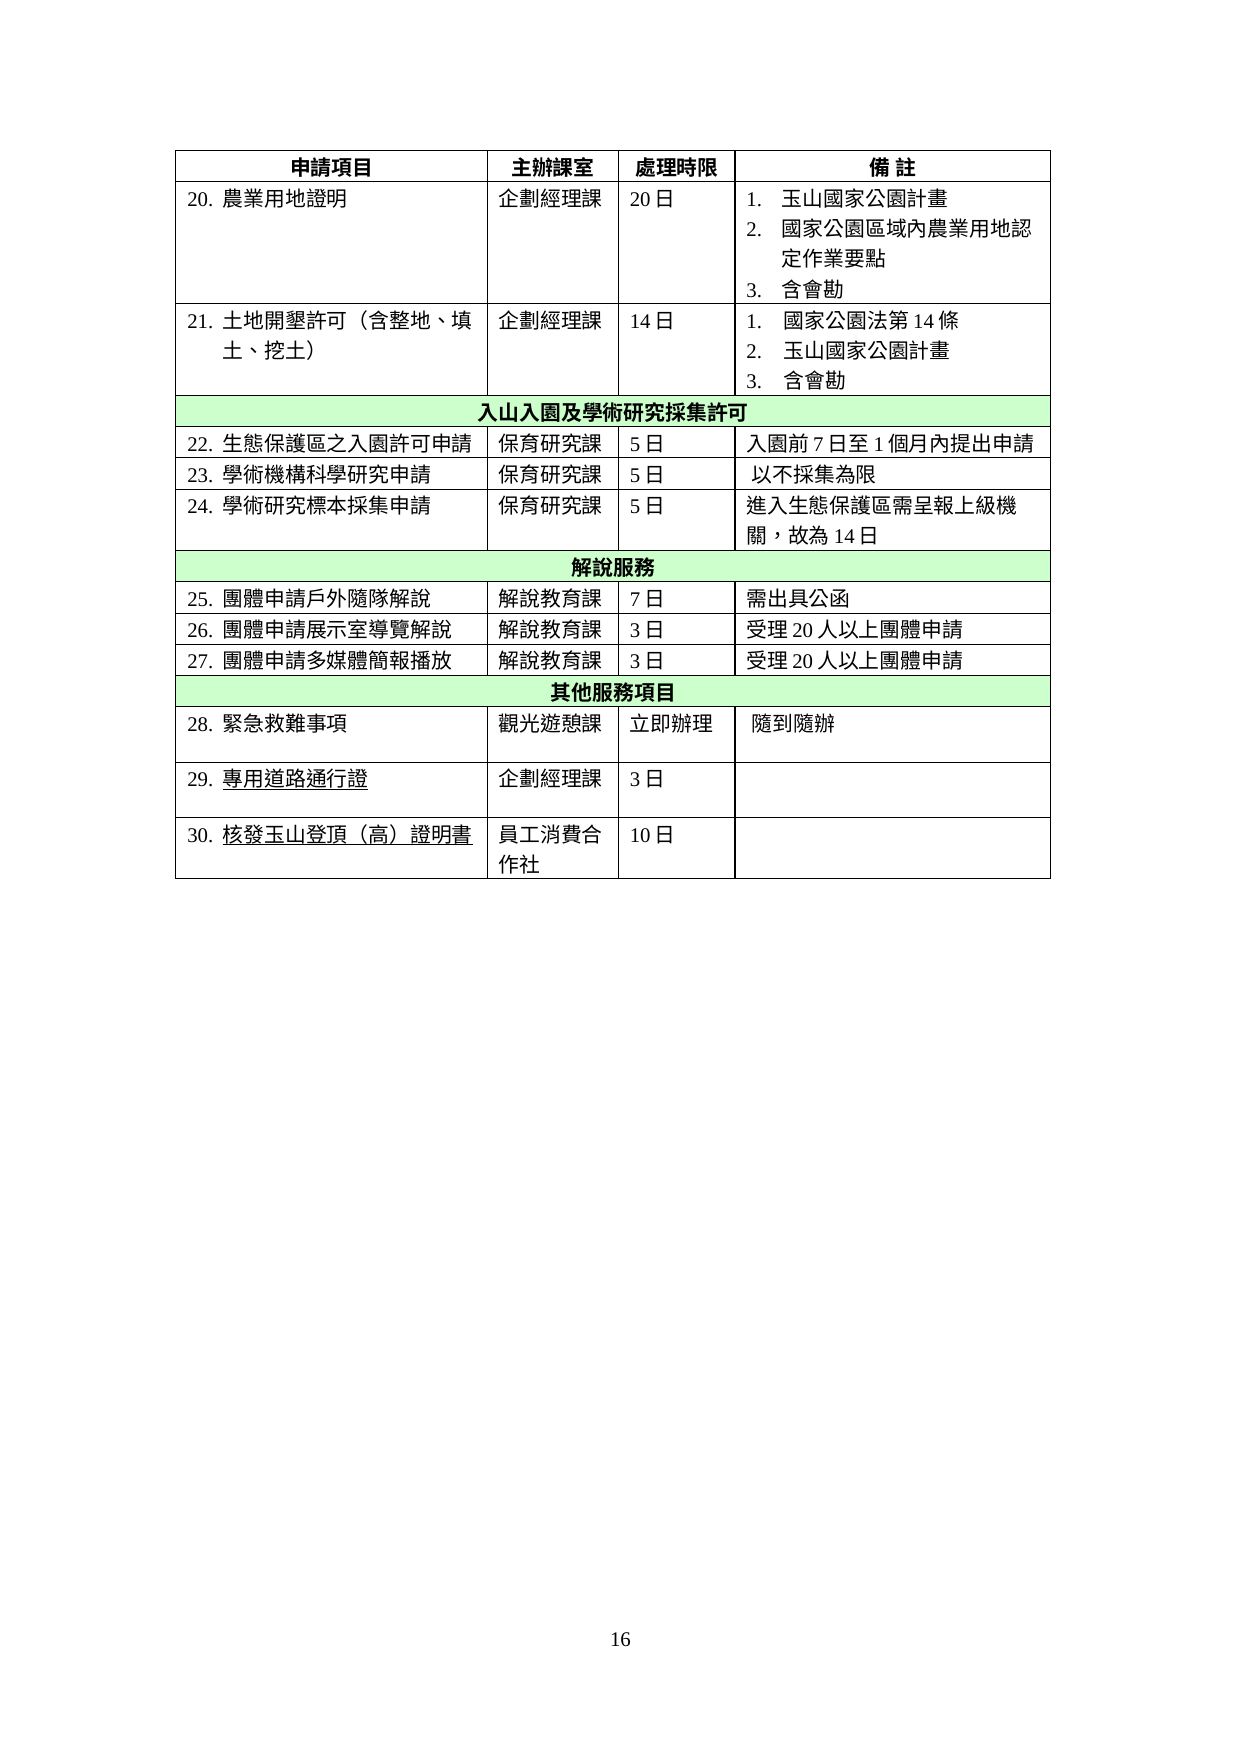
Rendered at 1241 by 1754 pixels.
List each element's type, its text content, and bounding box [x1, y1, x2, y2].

table_cell 專用道路通行證 [176, 763, 487, 817]
table_cell 10日 [619, 818, 734, 878]
table_cell 入園前7日至1個月內提出申請 [736, 427, 1050, 457]
table_header 申請項目 [176, 151, 487, 181]
table_cell 學術機構科學研究申請 [176, 458, 487, 488]
table_cell [736, 818, 1050, 878]
table_header 備 註 [736, 151, 1050, 181]
table_cell 其他服務項目 [176, 676, 1050, 706]
table_cell 解說教育課 [488, 645, 618, 675]
table_header 處理時限 [619, 151, 734, 181]
table_cell 解說教育課 [488, 614, 618, 644]
table_cell 緊急救難事項 [176, 707, 487, 762]
table_cell 隨到隨辦 [736, 707, 1050, 762]
table_cell 立即辦理 [619, 707, 734, 762]
table_cell 解說服務 [176, 551, 1050, 581]
table_cell 生態保護區之入園許可申請 [176, 427, 487, 457]
table_cell 受理20人以上團體申請 [736, 614, 1050, 644]
table_cell 團體申請展示室導覽解說 [176, 614, 487, 644]
table_cell 需出具公函 [736, 582, 1050, 612]
table_cell 3日 [619, 763, 734, 817]
table_cell 企劃經理課 [488, 763, 618, 817]
table_cell 7日 [619, 582, 734, 612]
table_cell 國家公園法第14條 玉山國家公園計畫 含會勘 [736, 304, 1050, 395]
table_cell 3日 [619, 614, 734, 644]
table_cell 團體申請戶外隨隊解說 [176, 582, 487, 612]
table_cell 5日 [619, 458, 734, 488]
table_cell 解說教育課 [488, 582, 618, 612]
table_cell 農業用地證明 [176, 182, 487, 303]
table_cell 保育研究課 [488, 490, 618, 550]
table_cell 3日 [619, 645, 734, 675]
table_cell 以不採集為限 [736, 458, 1050, 488]
table_cell 核發玉山登頂（高）證明書 [176, 818, 487, 878]
table_cell 進入生態保護區需呈報上級機關，故為14日 [736, 490, 1050, 550]
table_cell 企劃經理課 [488, 304, 618, 395]
table_cell 5日 [619, 490, 734, 550]
table_cell 保育研究課 [488, 427, 618, 457]
table_cell 土地開墾許可（含整地、填土、挖土） [176, 304, 487, 395]
table_cell 學術研究標本採集申請 [176, 490, 487, 550]
table_cell 入山入園及學術研究採集許可 [176, 396, 1050, 426]
table_cell 觀光遊憩課 [488, 707, 618, 762]
table_cell 員工消費合作社 [488, 818, 618, 878]
table_cell 20日 [619, 182, 734, 303]
table_cell 團體申請多媒體簡報播放 [176, 645, 487, 675]
table_cell 14日 [619, 304, 734, 395]
table_header 主辦課室 [488, 151, 618, 181]
table_cell 企劃經理課 [488, 182, 618, 303]
table_cell 玉山國家公園計畫 國家公園區域內農業用地認定作業要點 含會勘 [736, 182, 1050, 303]
table_cell [736, 763, 1050, 817]
table_cell 5日 [619, 427, 734, 457]
table_cell 保育研究課 [488, 458, 618, 488]
table_cell 受理20人以上團體申請 [736, 645, 1050, 675]
